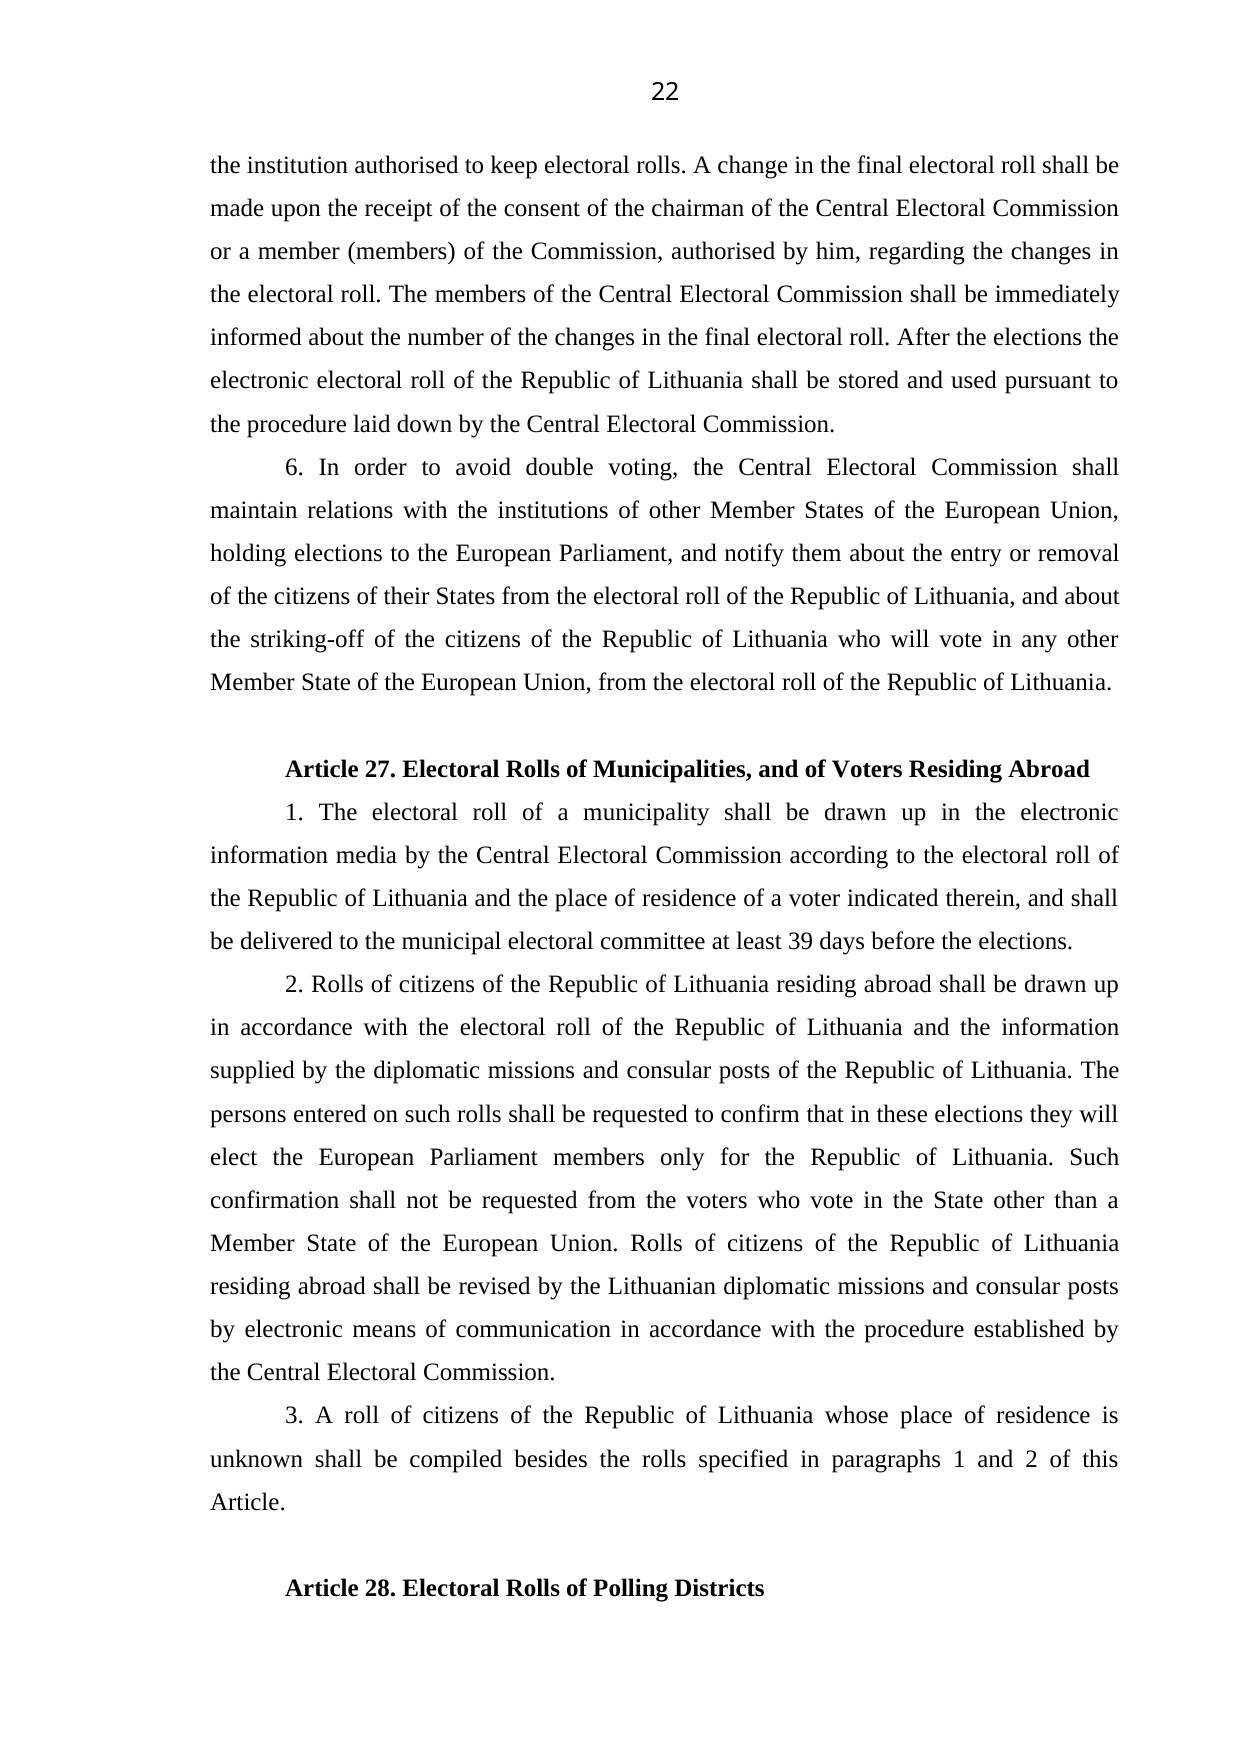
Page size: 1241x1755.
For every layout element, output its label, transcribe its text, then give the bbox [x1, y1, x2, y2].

text 6. In order to avoid double voting, the Central Electoral Commission shall maintain relations with the institutions of other Member States of the European Union, holding elections to the European Parliament, and notify them about the entry or removal of the citizens of their States from the electoral roll of the Republic of Lithuania, and about the striking-off of the citizens of the Republic of Lithuania who will vote in any other Member State of the European Union, from the electoral roll of the Republic of Lithuania. [210, 452, 1120, 696]
text the institution authorised to keep electoral rolls. A change in the final electoral roll shall be made upon the receipt of the consent of the chairman of the Central Electoral Commission or a member (members) of the Commission, authorised by him, regarding the changes in the electoral roll. The members of the Central Electoral Commission shall be immediately informed about the number of the changes in the final electoral roll. After the elections the electronic electoral roll of the Republic of Lithuania shall be stored and used pursuant to the procedure laid down by the Central Electoral Commission. [210, 150, 1120, 437]
text 3. A roll of citizens of the Republic of Lithuania whose place of residence is unknown shall be compiled besides the rolls specified in paragraphs 1 and 2 of this Article. [210, 1401, 1120, 1516]
text Article 27. Electoral Rolls of Municipalities, and of Voters Residing Abroad [210, 754, 1120, 782]
text 1. The electoral roll of a municipality shall be drawn up in the electronic information media by the Central Electoral Commission according to the electoral roll of the Republic of Lithuania and the place of residence of a voter indicated therein, and shall be delivered to the municipal electoral committee at least 39 days before the elections. [210, 797, 1120, 955]
text Article 28. Electoral Rolls of Polling Districts [210, 1573, 1120, 1602]
text 2. Rolls of citizens of the Republic of Lithuania residing abroad shall be drawn up in accordance with the electoral roll of the Republic of Lithuania and the information supplied by the diplomatic missions and consular posts of the Republic of Lithuania. The persons entered on such rolls shall be requested to confirm that in these elections they will elect the European Parliament members only for the Republic of Lithuania. Such confirmation shall not be requested from the voters who vote in the State other than a Member State of the European Union. Rolls of citizens of the Republic of Lithuania residing abroad shall be revised by the Lithuanian diplomatic missions and consular posts by electronic means of communication in accordance with the procedure established by the Central Electoral Commission. [210, 969, 1120, 1386]
